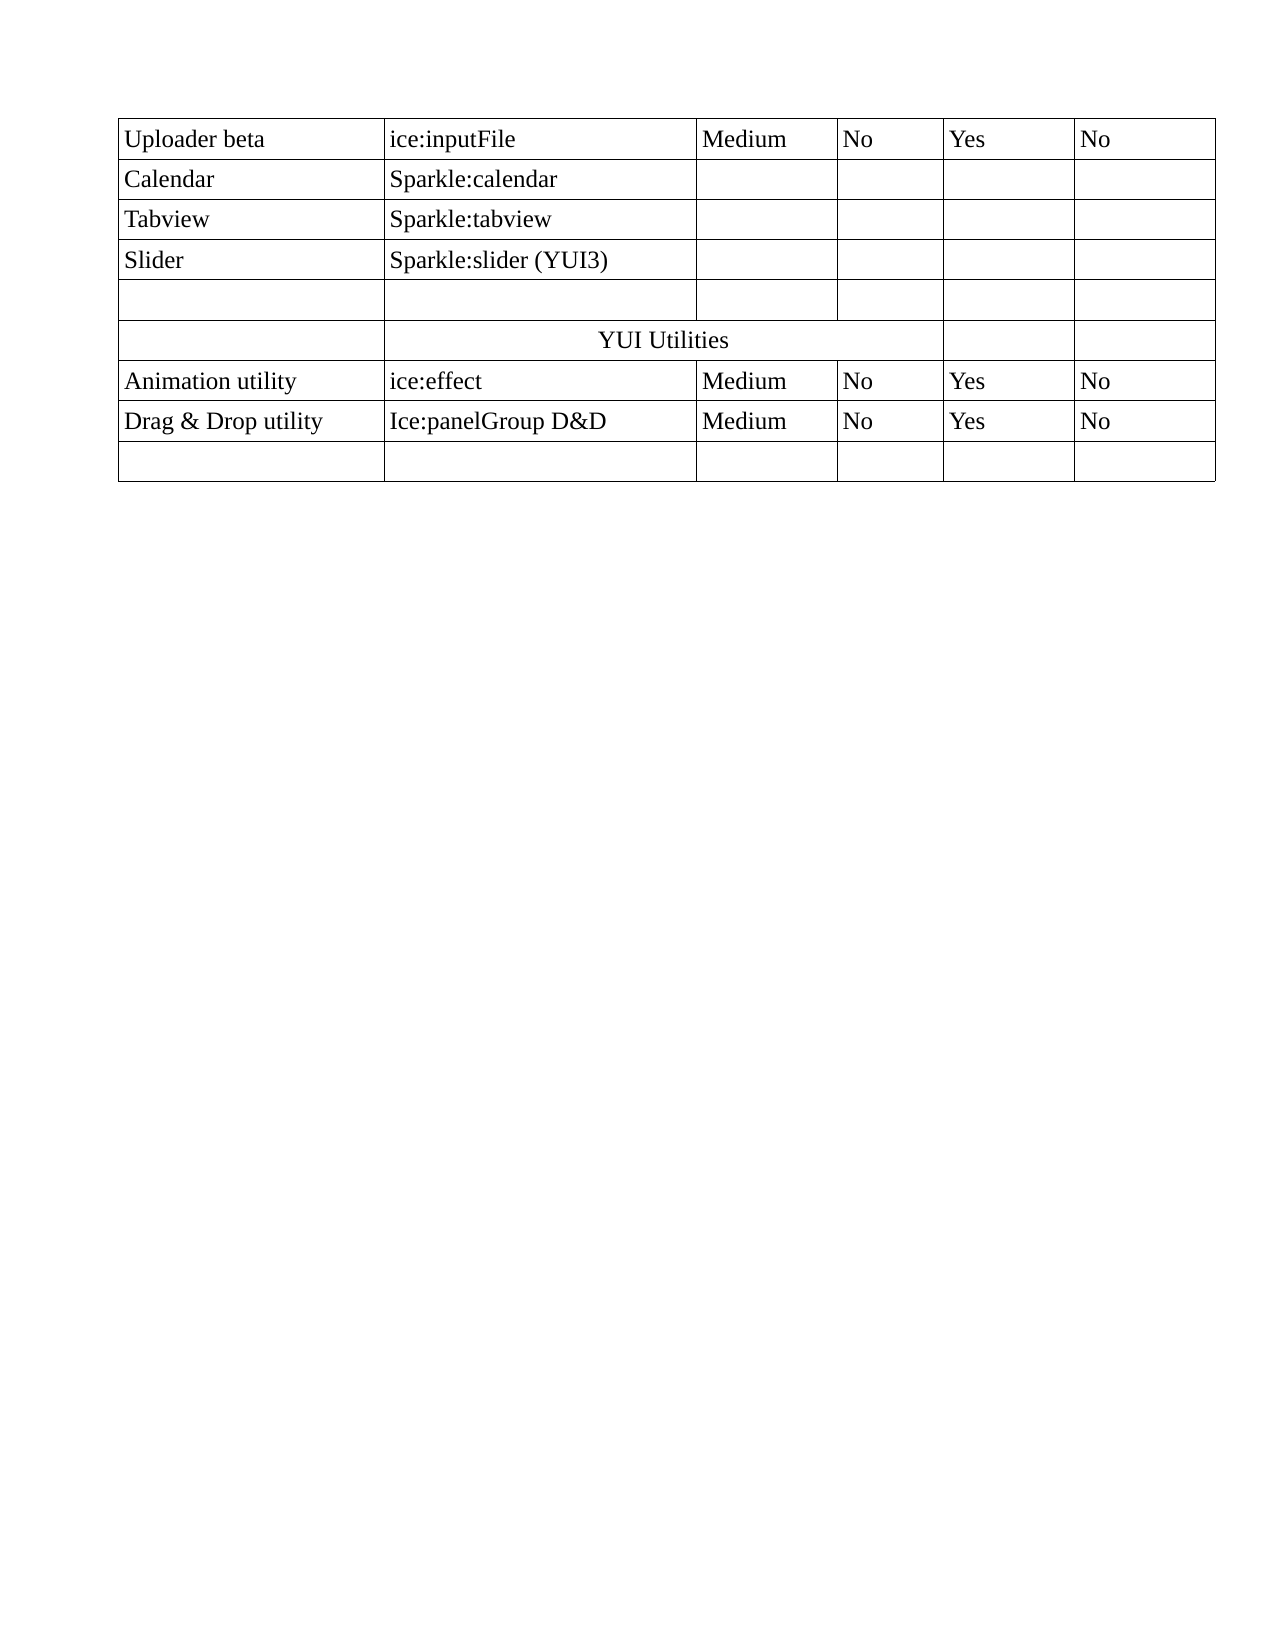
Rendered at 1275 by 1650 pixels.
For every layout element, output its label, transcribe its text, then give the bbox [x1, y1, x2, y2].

table_cell YUI Utilities [385, 321, 943, 360]
table_cell [385, 280, 696, 320]
table_cell Medium [697, 119, 837, 158]
table_cell [1075, 240, 1215, 279]
table_cell [944, 200, 1074, 239]
table_cell [697, 200, 837, 239]
table_cell Uploader beta [119, 119, 384, 158]
table_cell No [1075, 401, 1215, 441]
table_cell ice:effect [385, 361, 696, 400]
table_cell Sparkle:tabview [385, 200, 696, 239]
table_cell [1075, 160, 1215, 199]
table_cell [697, 240, 837, 279]
table_cell [944, 160, 1074, 199]
table_cell Drag & Drop utility [119, 401, 384, 441]
table_cell [944, 442, 1074, 481]
table_cell Ice:panelGroup D&D [385, 401, 696, 441]
table_cell [1075, 442, 1215, 481]
table_cell [838, 442, 943, 481]
table_cell [119, 442, 384, 481]
table_cell [944, 280, 1074, 320]
table_cell [697, 442, 837, 481]
table_cell No [838, 361, 943, 400]
table_cell [944, 321, 1074, 360]
table_cell No [1075, 119, 1215, 158]
table_cell Animation utility [119, 361, 384, 400]
table_cell No [1075, 361, 1215, 400]
table_cell [1075, 321, 1215, 360]
table_cell [1075, 280, 1215, 320]
table_cell [944, 240, 1074, 279]
table_cell [385, 442, 696, 481]
table_cell ice:inputFile [385, 119, 696, 158]
table_cell [1075, 200, 1215, 239]
table_cell Yes [944, 401, 1074, 441]
table_cell Sparkle:slider (YUI3) [385, 240, 696, 279]
table_cell [119, 280, 384, 320]
table_cell Slider [119, 240, 384, 279]
table_cell [838, 240, 943, 279]
table_cell [838, 280, 943, 320]
table_cell [697, 160, 837, 199]
table_cell Sparkle:calendar [385, 160, 696, 199]
table_cell Calendar [119, 160, 384, 199]
table_cell No [838, 119, 943, 158]
table_cell Yes [944, 119, 1074, 158]
table_cell No [838, 401, 943, 441]
table_cell [838, 200, 943, 239]
table_cell [838, 160, 943, 199]
table_cell [119, 321, 384, 360]
table_cell Yes [944, 361, 1074, 400]
table_cell Medium [697, 401, 837, 441]
table_cell [697, 280, 837, 320]
table_cell Tabview [119, 200, 384, 239]
table_cell Medium [697, 361, 837, 400]
